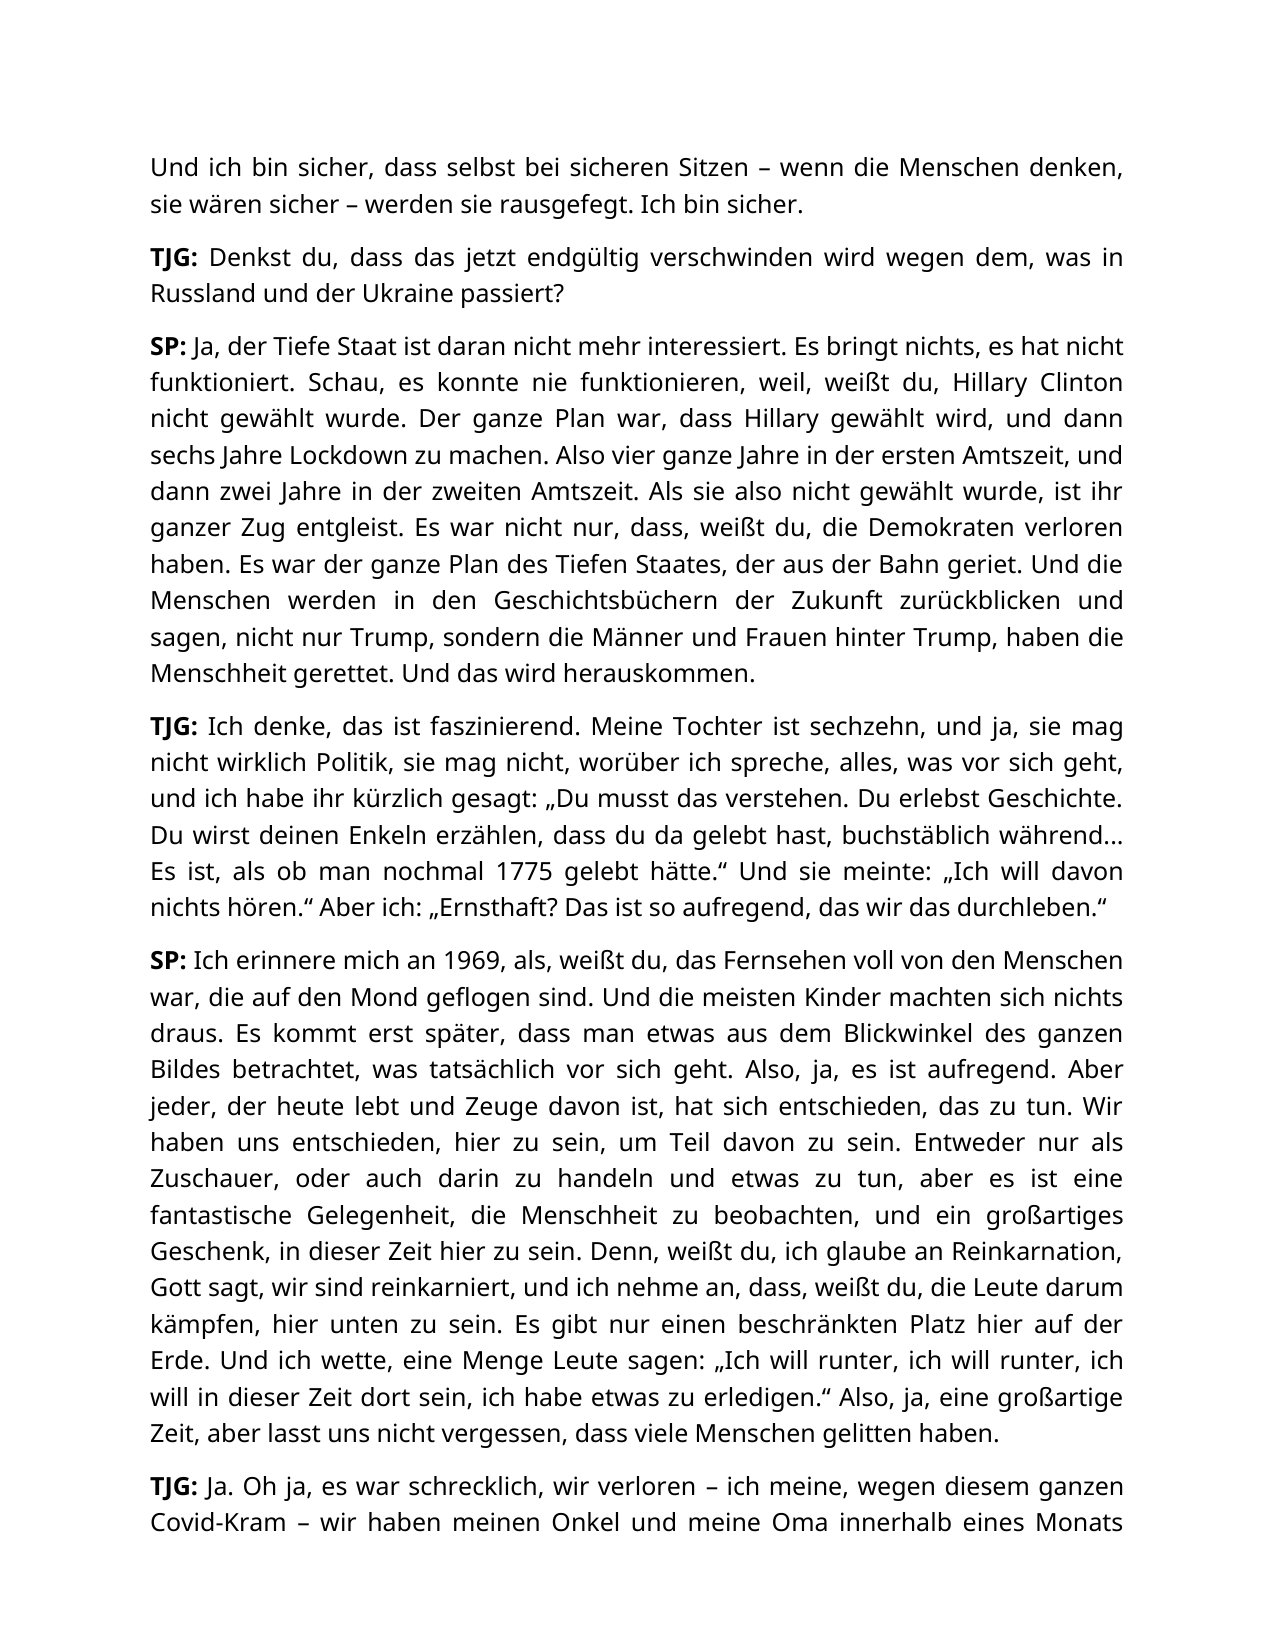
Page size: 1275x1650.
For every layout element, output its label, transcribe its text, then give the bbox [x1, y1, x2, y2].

text Und ich bin sicher, dass selbst bei sicheren Sitzen – wenn die Menschen denken, sie wären sicher – werden sie rausgefegt. Ich bin sicher. [150, 150, 1125, 220]
text SP: Ja, der Tiefe Staat ist daran nicht mehr interessiert. Es bringt nichts, es hat nicht funktioniert. Schau, es konnte nie funktionieren, weil, weißt du, Hillary Clinton nicht gewählt wurde. Der ganze Plan war, dass Hillary gewählt wird, und dann sechs Jahre Lockdown zu machen. Also vier ganze Jahre in der ersten Amtszeit, und dann zwei Jahre in der zweiten Amtszeit. Als sie also nicht gewählt wurde, ist ihr ganzer Zug entgleist. Es war nicht nur, dass, weißt du, die Demokraten verloren haben. Es war der ganze Plan des Tiefen Staates, der aus der Bahn geriet. Und die Menschen werden in den Geschichtsbüchern der Zukunft zurückblicken und sagen, nicht nur Trump, sondern die Männer und Frauen hinter Trump, haben die Menschheit gerettet. Und das wird herauskommen. [150, 328, 1125, 689]
text TJG: Ich denke, das ist faszinierend. Meine Tochter ist sechzehn, und ja, sie mag nicht wirklich Politik, sie mag nicht, worüber ich spreche, alles, was vor sich geht, und ich habe ihr kürzlich gesagt: „Du musst das verstehen. Du erlebst Geschichte. Du wirst deinen Enkeln erzählen, dass du da gelebt hast, buchstäblich während... Es ist, als ob man nochmal 1775 gelebt hätte.“ Und sie meinte: „Ich will davon nichts hören.“ Aber ich: „Ernsthaft? Das ist so aufregend, das wir das durchleben.“ [150, 708, 1125, 924]
text SP: Ich erinnere mich an 1969, als, weißt du, das Fernsehen voll von den Menschen war, die auf den Mond geflogen sind. Und die meisten Kinder machten sich nichts draus. Es kommt erst später, dass man etwas aus dem Blickwinkel des ganzen Bildes betrachtet, was tatsächlich vor sich geht. Also, ja, es ist aufregend. Aber jeder, der heute lebt und Zeuge davon ist, hat sich entschieden, das zu tun. Wir haben uns entschieden, hier zu sein, um Teil davon zu sein. Entweder nur als Zuschauer, oder auch darin zu handeln und etwas zu tun, aber es ist eine fantastische Gelegenheit, die Menschheit zu beobachten, und ein großartiges Geschenk, in dieser Zeit hier zu sein. Denn, weißt du, ich glaube an Reinkarnation, Gott sagt, wir sind reinkarniert, und ich nehme an, dass, weißt du, die Leute darum kämpfen, hier unten zu sein. Es gibt nur einen beschränkten Platz hier auf der Erde. Und ich wette, eine Menge Leute sagen: „Ich will runter, ich will runter, ich will in dieser Zeit dort sein, ich habe etwas zu erledigen.“ Also, ja, eine großartige Zeit, aber lasst uns nicht vergessen, dass viele Menschen gelitten haben. [150, 943, 1125, 1449]
text TJG: Ja. Oh ja, es war schrecklich, wir verloren – ich meine, wegen diesem ganzen Covid-Kram – wir haben meinen Onkel und meine Oma innerhalb eines Monats [150, 1468, 1125, 1539]
text TJG: Denkst du, dass das jetzt endgültig verschwinden wird wegen dem, was in Russland und der Ukraine passiert? [150, 239, 1125, 309]
